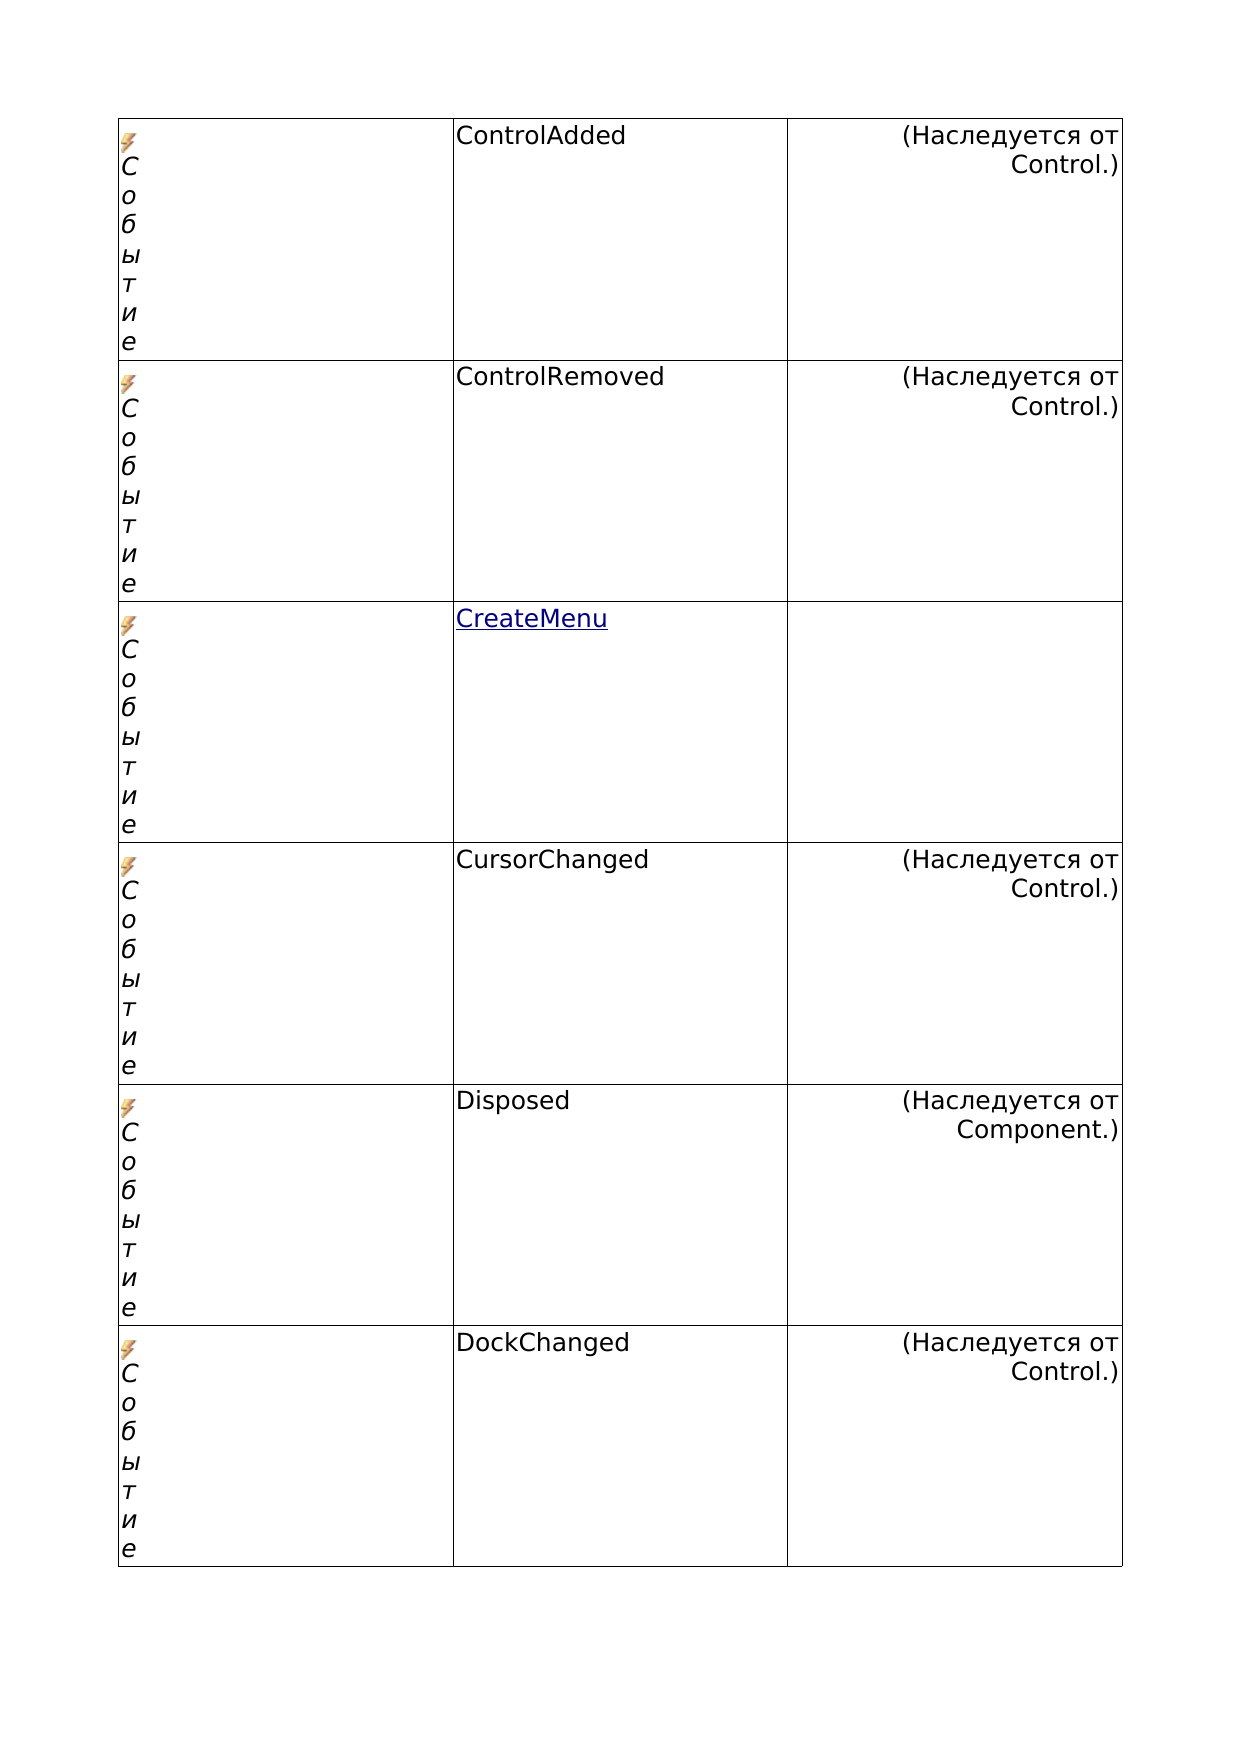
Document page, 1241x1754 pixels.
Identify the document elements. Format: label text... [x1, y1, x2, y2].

table_cell [119, 1326, 453, 1566]
table_cell [119, 602, 453, 842]
table_cell ControlAdded [454, 119, 787, 359]
table_cell [119, 119, 453, 359]
table_cell (Наследуется от Control.) [788, 843, 1122, 1083]
table_cell DockChanged [454, 1326, 787, 1566]
picture [121, 857, 137, 877]
table_cell (Наследуется от Control.) [788, 119, 1122, 359]
table_cell ControlRemoved [454, 361, 787, 601]
picture [121, 1340, 137, 1360]
table_cell [788, 602, 1122, 842]
table_cell CreateMenu [454, 602, 787, 842]
picture [121, 133, 137, 153]
table_cell [119, 843, 453, 1083]
table_cell Disposed [454, 1085, 787, 1325]
table_cell (Наследуется от Control.) [788, 361, 1122, 601]
table_cell (Наследуется от Component.) [788, 1085, 1122, 1325]
table_cell CursorChanged [454, 843, 787, 1083]
table_cell [119, 1085, 453, 1325]
table_cell (Наследуется от Control.) [788, 1326, 1122, 1566]
table_cell [119, 361, 453, 601]
picture [121, 1099, 137, 1118]
picture [121, 616, 137, 636]
picture [121, 375, 137, 394]
